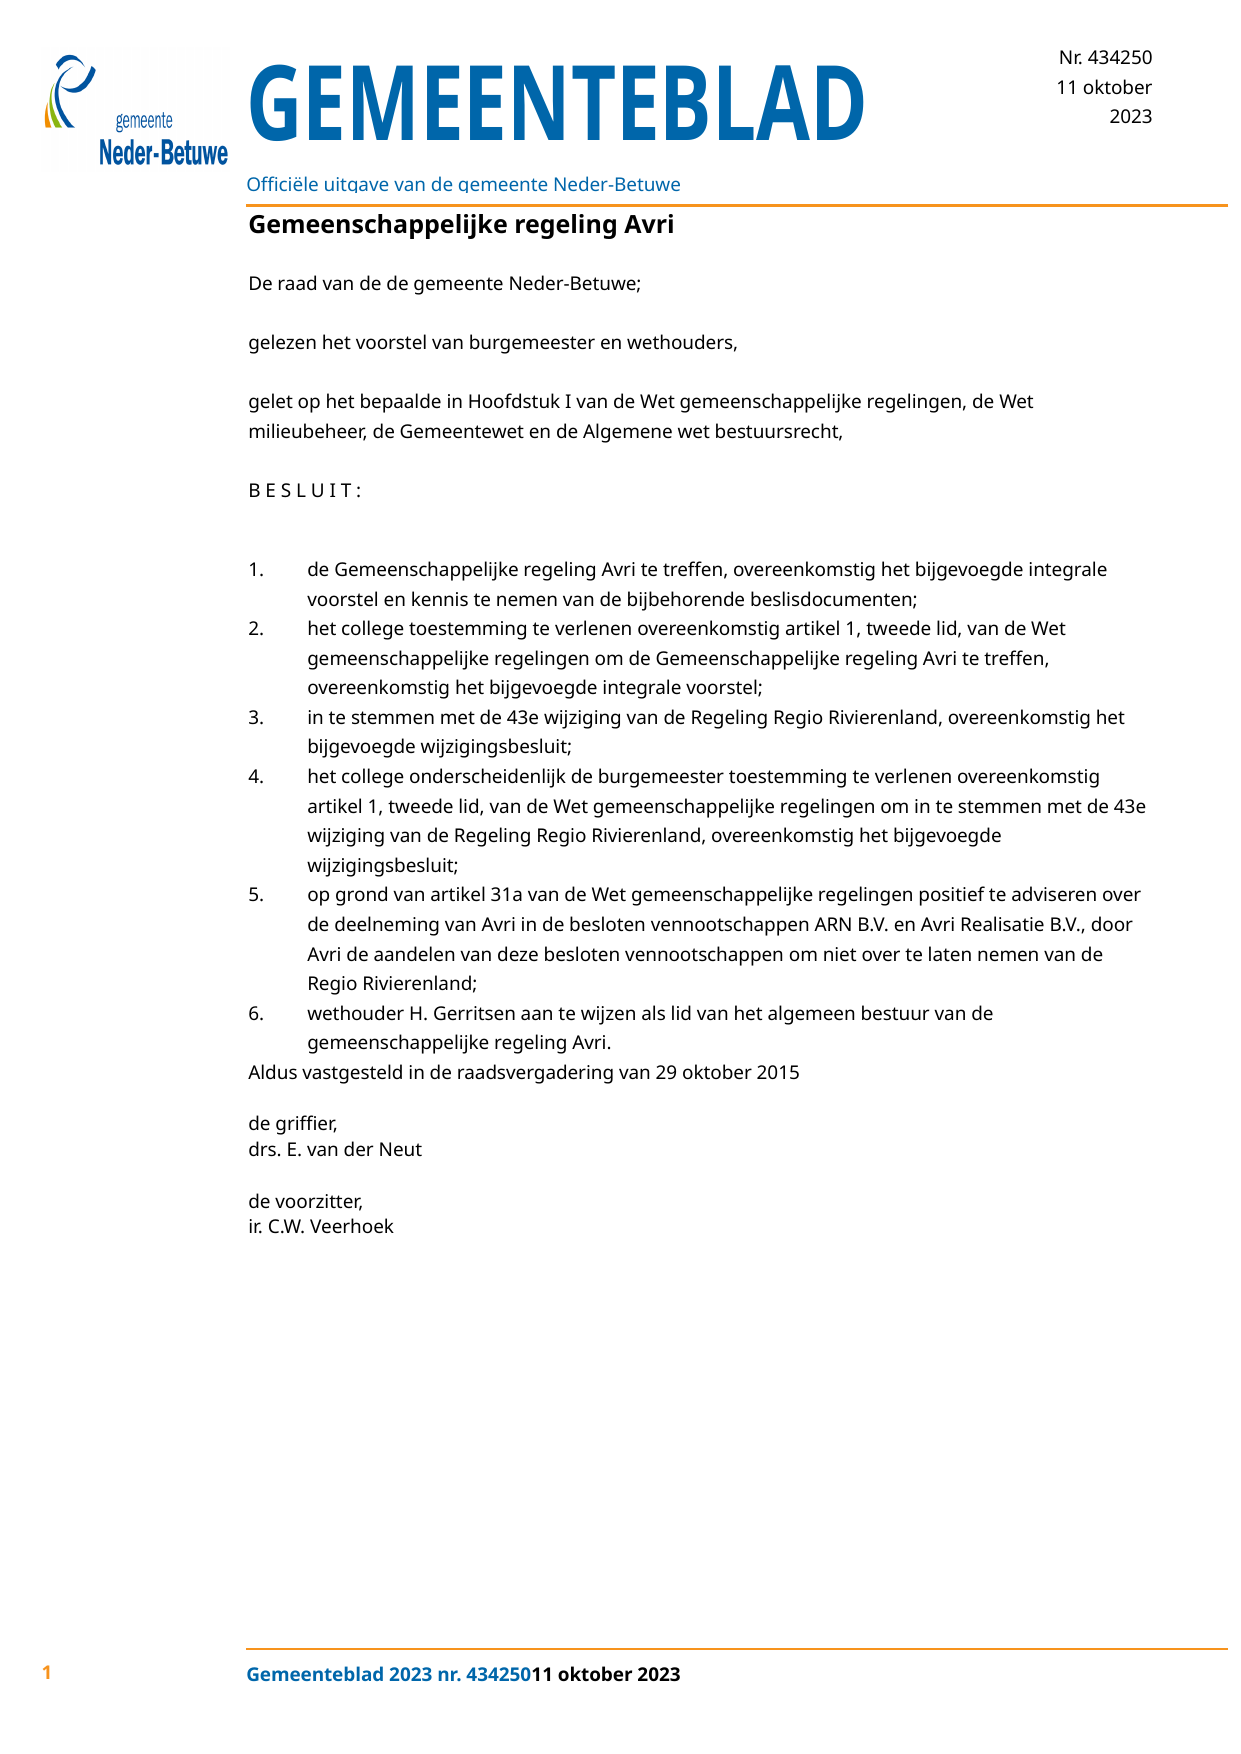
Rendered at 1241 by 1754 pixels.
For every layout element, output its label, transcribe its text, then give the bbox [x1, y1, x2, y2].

list de Gemeenschappelijke regeling Avri te treffen, overeenkomstig het bijgevoegde integrale voorstel en kennis te nemen van de bijbehorende beslisdocumenten; [248, 556, 1152, 612]
text De raad van de de gemeente Neder-Betuwe; [248, 270, 1152, 296]
text gelezen het voorstel van burgemeester en wethouders, [248, 329, 1152, 355]
list in te stemmen met de 43e wijziging van de Regeling Regio Rivierenland, overeenkomstig het bijgevoegde wijzigingsbesluit; [248, 704, 1152, 759]
picture [41, 47, 231, 172]
text ir. C.W. Veerhoek [248, 1213, 1152, 1239]
text Aldus vastgesteld in de raadsvergadering van 29 oktober 2015 [248, 1059, 1152, 1085]
list wethouder H. Gerritsen aan te wijzen als lid van het algemeen bestuur van de gemeenschappelijke regeling Avri. [248, 1000, 1152, 1055]
text de griffier, [248, 1111, 1152, 1136]
text Gemeenschappelijke regeling Avri [248, 207, 1152, 241]
list het college toestemming te verlenen overeenkomstig artikel 1, tweede lid, van de Wet gemeenschappelijke regelingen om de Gemeenschappelijke regeling Avri te treffen, overeenkomstig het bijgevoegde integrale voorstel; [248, 615, 1152, 700]
list op grond van artikel 31a van de Wet gemeenschappelijke regelingen positief te adviseren over de deelneming van Avri in de besloten vennootschappen ARN B.V. en Avri Realisatie B.V., door Avri de aandelen van deze besloten vennootschappen om niet over te laten nemen van de Regio Rivierenland; [248, 882, 1152, 996]
text gelet op het bepaalde in Hoofdstuk I van de Wet gemeenschappelijke regelingen, de Wet milieubeheer, de Gemeentewet en de Algemene wet bestuursrecht, [248, 389, 1152, 444]
list het college onderscheidenlijk de burgemeester toestemming te verlenen overeenkomstig artikel 1, tweede lid, van de Wet gemeenschappelijke regelingen om in te stemmen met de 43e wijziging van de Regeling Regio Rivierenland, overeenkomstig het bijgevoegde wijzigingsbesluit; [248, 763, 1152, 878]
text drs. E. van der Neut [248, 1136, 1152, 1162]
text de voorzitter, [248, 1188, 1152, 1213]
text B E S L U I T : [248, 477, 1152, 503]
